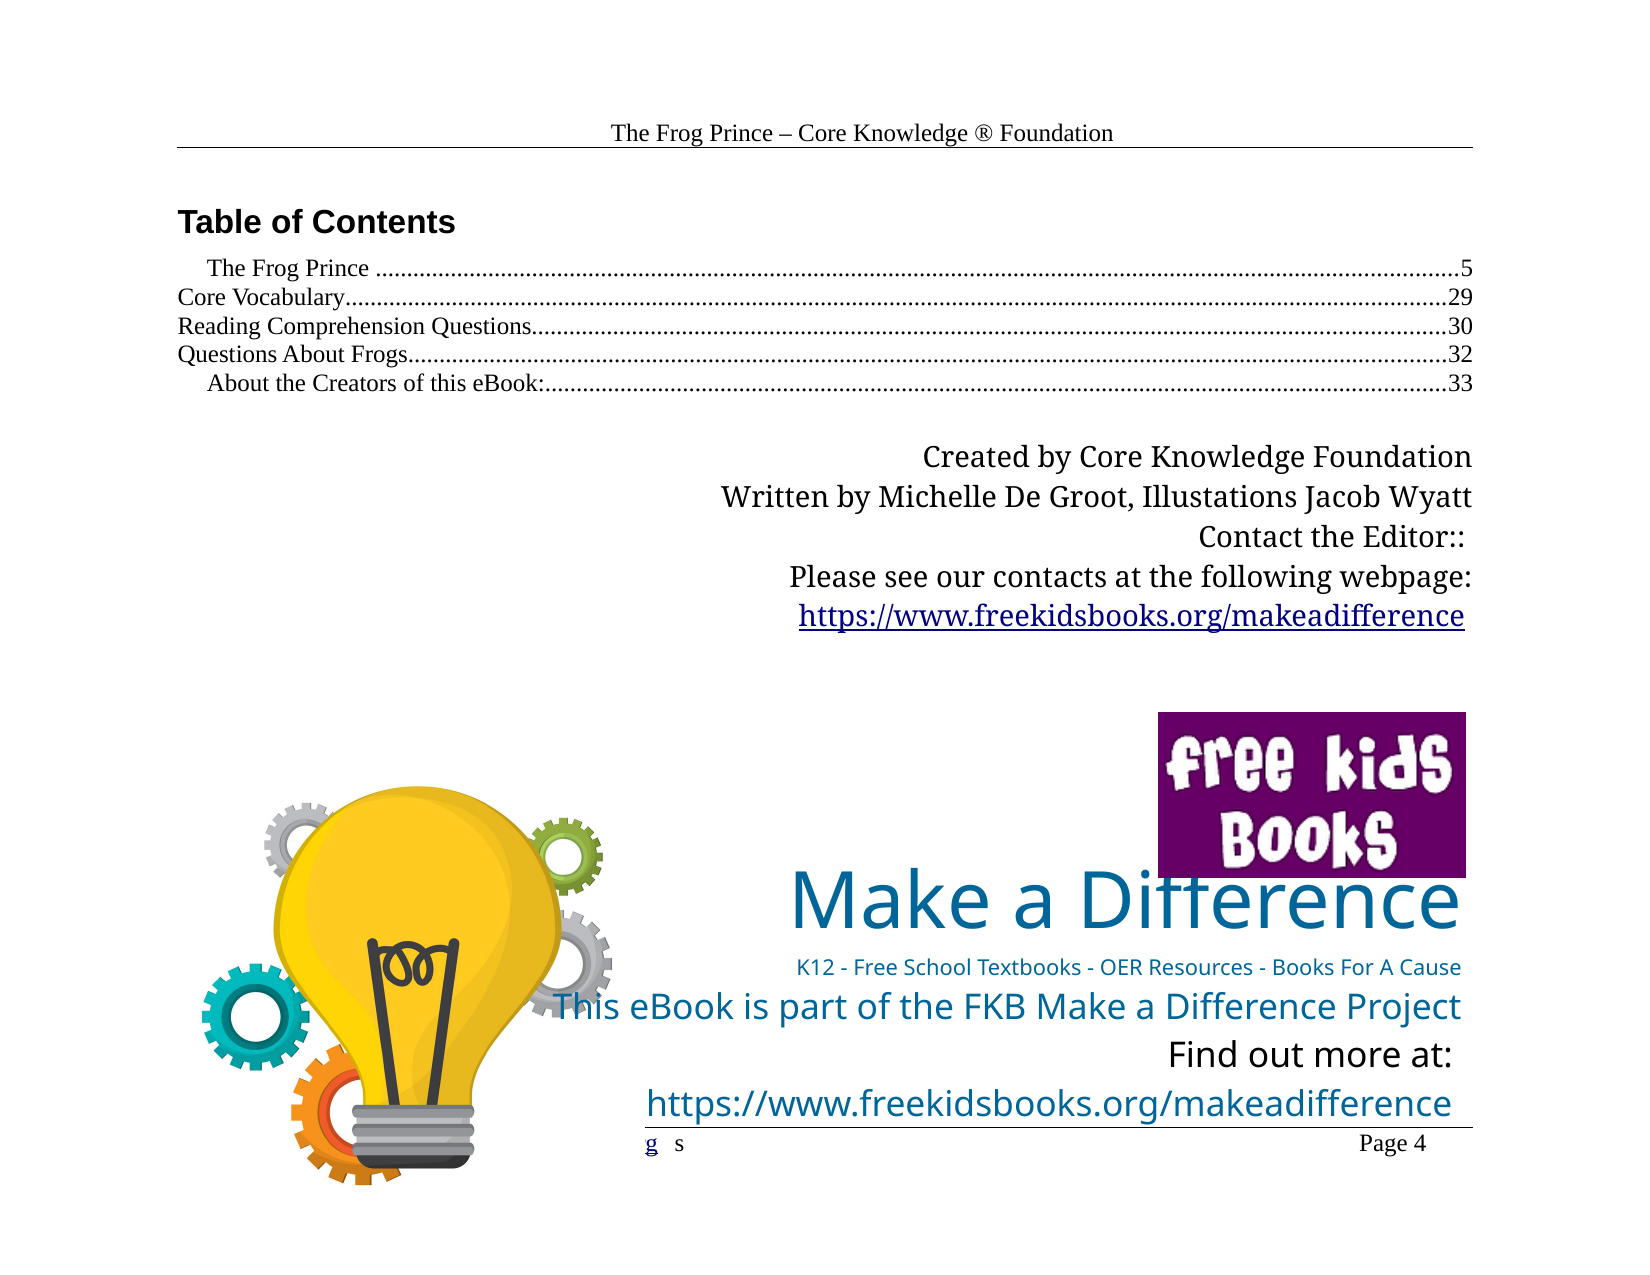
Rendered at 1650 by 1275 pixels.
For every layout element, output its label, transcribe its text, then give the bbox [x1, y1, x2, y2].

text Written by Michelle De Groot, Illustations Jacob Wyatt [177, 476, 1473, 516]
text Core Vocabulary 29 [177, 282, 1473, 311]
text Created by Core Knowledge Foundation [177, 437, 1473, 476]
text Contact the Editor:: [177, 516, 1473, 556]
text Questions About Frogs 32 [177, 339, 1473, 368]
text The Frog Prince 5 [207, 253, 1473, 282]
picture [1158, 712, 1466, 878]
text Reading Comprehension Questions 30 [177, 311, 1473, 339]
subtitle Table of Contents [177, 202, 1473, 241]
picture [635, 1011, 645, 1016]
text Please see our contacts at the following webpage: https://www.freekidsbooks.org/makeadifference [177, 556, 1473, 635]
text About the Creators of this eBook: 33 [207, 368, 1473, 397]
picture [171, 768, 645, 1194]
